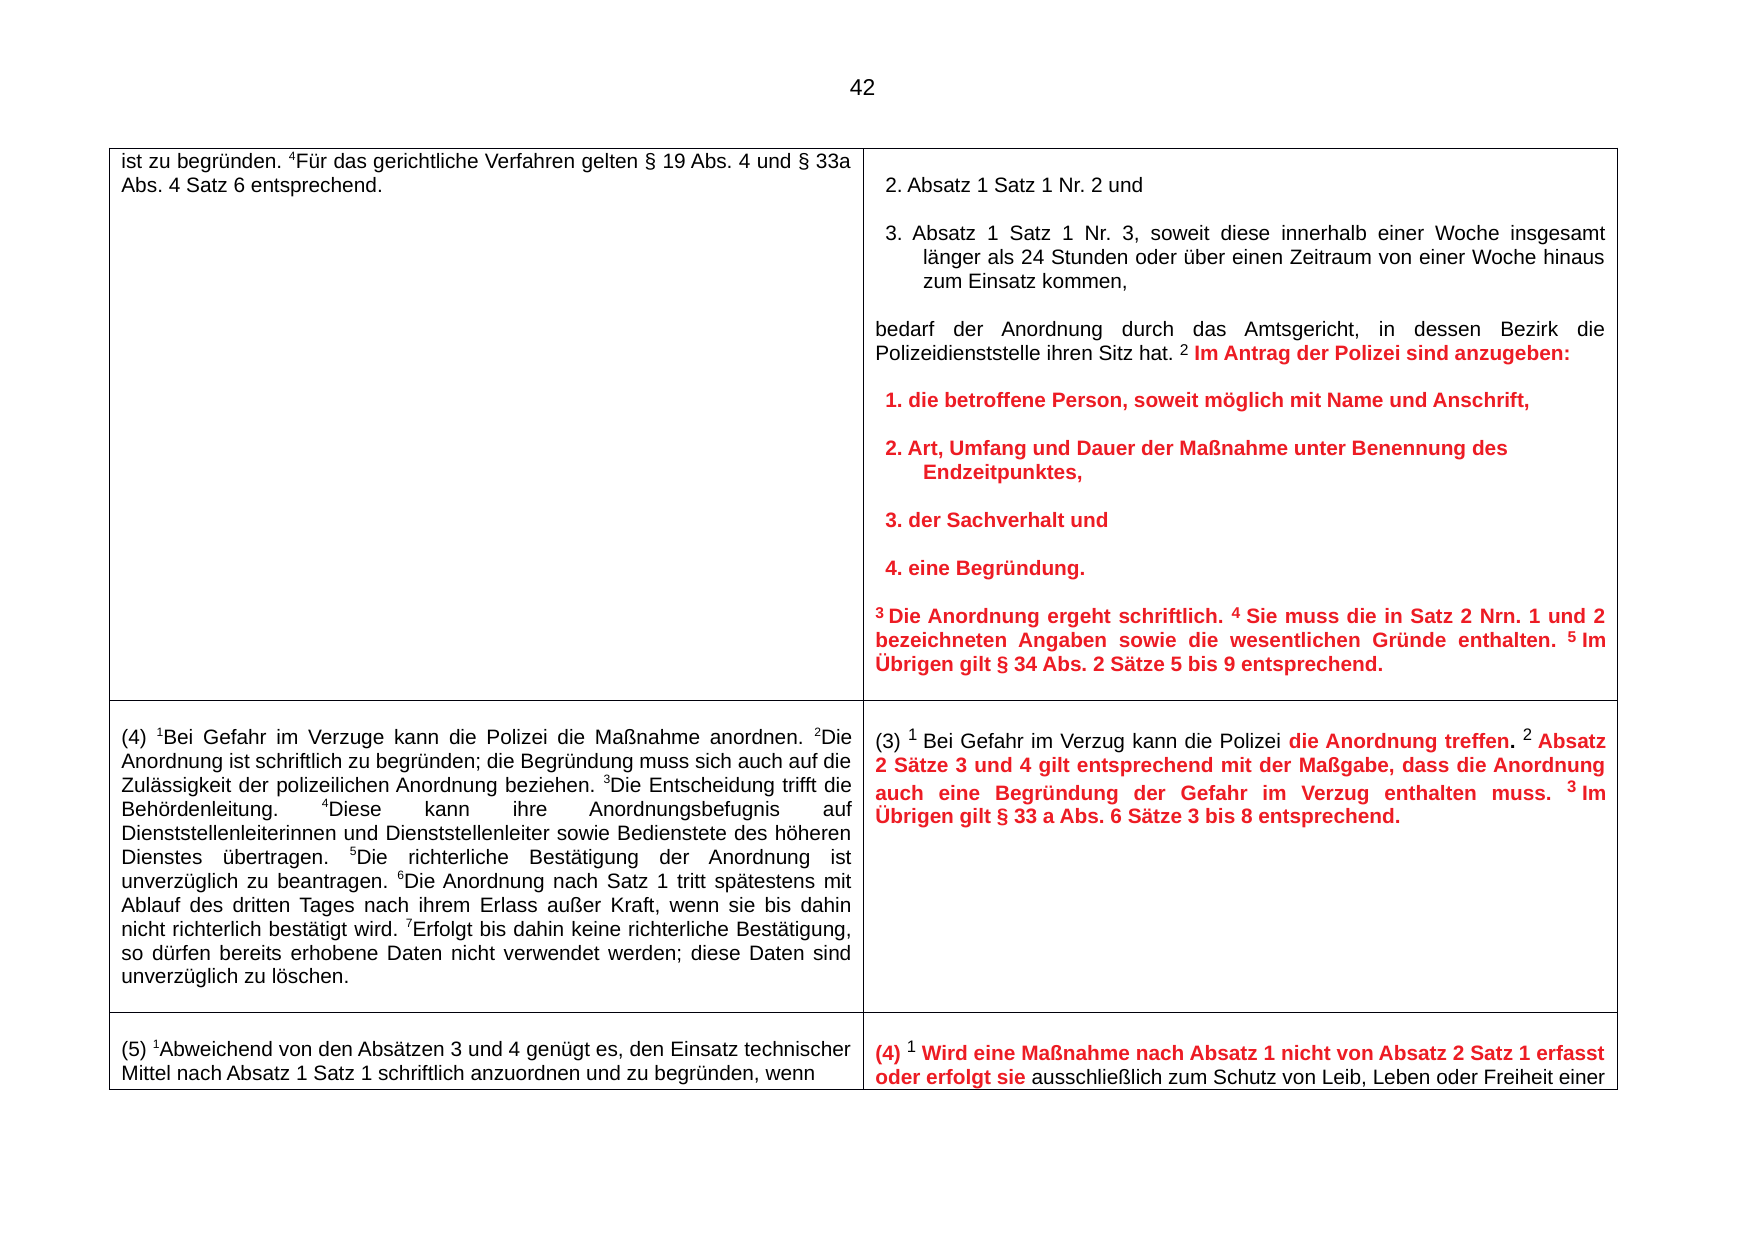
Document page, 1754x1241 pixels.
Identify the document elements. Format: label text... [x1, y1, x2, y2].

table_cell ist zu begründen. 4Für das gerichtliche Verfahren gelten § 19 Abs. 4 und § 33a Abs. 4 Satz 6 entsprechend. [110, 149, 863, 700]
table_cell (4) 1Bei Gefahr im Verzuge kann die Polizei die Maßnahme anordnen. 2Die Anordnung ist schriftlich zu begründen; die Begründung muss sich auch auf die Zulässigkeit der polizeilichen Anordnung beziehen. 3Die Entscheidung trifft die Behördenleitung. 4Diese kann ihre Anordnungsbefugnis auf Dienststellenleiterinnen und Dienststellenleiter sowie Bedienstete des höheren Dienstes übertragen. 5Die richterliche Bestätigung der Anordnung ist unverzüglich zu beantragen. 6Die Anordnung nach Satz 1 tritt spätestens mit Ablauf des dritten Tages nach ihrem Erlass außer Kraft, wenn sie bis dahin nicht richterlich bestätigt wird. 7Erfolgt bis dahin keine richterliche Bestätigung, so dürfen bereits erhobene Daten nicht verwendet werden; diese Daten sind unverzüglich zu löschen. [110, 701, 863, 1012]
table_cell 2. Absatz 1 Satz 1 Nr. 2 und 3. Absatz 1 Satz 1 Nr. 3, soweit diese innerhalb einer Woche insgesamt länger als 24 Stunden oder über einen Zeitraum von einer Woche hinaus zum Einsatz kommen, bedarf der Anordnung durch das Amtsgericht, in dessen Bezirk die Polizeidienststelle ihren Sitz hat. 2 Im Antrag der Polizei sind anzugeben: 1. die betroffene Person, soweit möglich mit Name und Anschrift, 2. Art, Umfang und Dauer der Maßnahme unter Benennung des Endzeitpunktes, 3. der Sachverhalt und 4. eine Begründung. 3 Die Anordnung ergeht schriftlich. 4 Sie muss die in Satz 2 Nrn. 1 und 2 bezeichneten Angaben sowie die wesentlichen Gründe enthalten. 5 Im Übrigen gilt § 34 Abs. 2 Sätze 5 bis 9 entsprechend. [864, 149, 1617, 700]
table_cell (5) 1Abweichend von den Absätzen 3 und 4 genügt es, den Einsatz technischer Mittel nach Absatz 1 Satz 1 schriftlich anzuordnen und zu begründen, wenn [110, 1013, 863, 1089]
table_cell (3) 1 Bei Gefahr im Verzug kann die Polizei die Anordnung treffen. 2 Absatz 2 Sätze 3 und 4 gilt entsprechend mit der Maßgabe, dass die Anordnung auch eine Begründung der Gefahr im Verzug enthalten muss. 3 Im Übrigen gilt § 33 a Abs. 6 Sätze 3 bis 8 entsprechend. [864, 701, 1617, 1012]
table_cell (4) 1 Wird eine Maßnahme nach Absatz 1 nicht von Absatz 2 Satz 1 erfasst oder erfolgt sie ausschließlich zum Schutz von Leib, Leben oder Freiheit einer [864, 1013, 1617, 1089]
